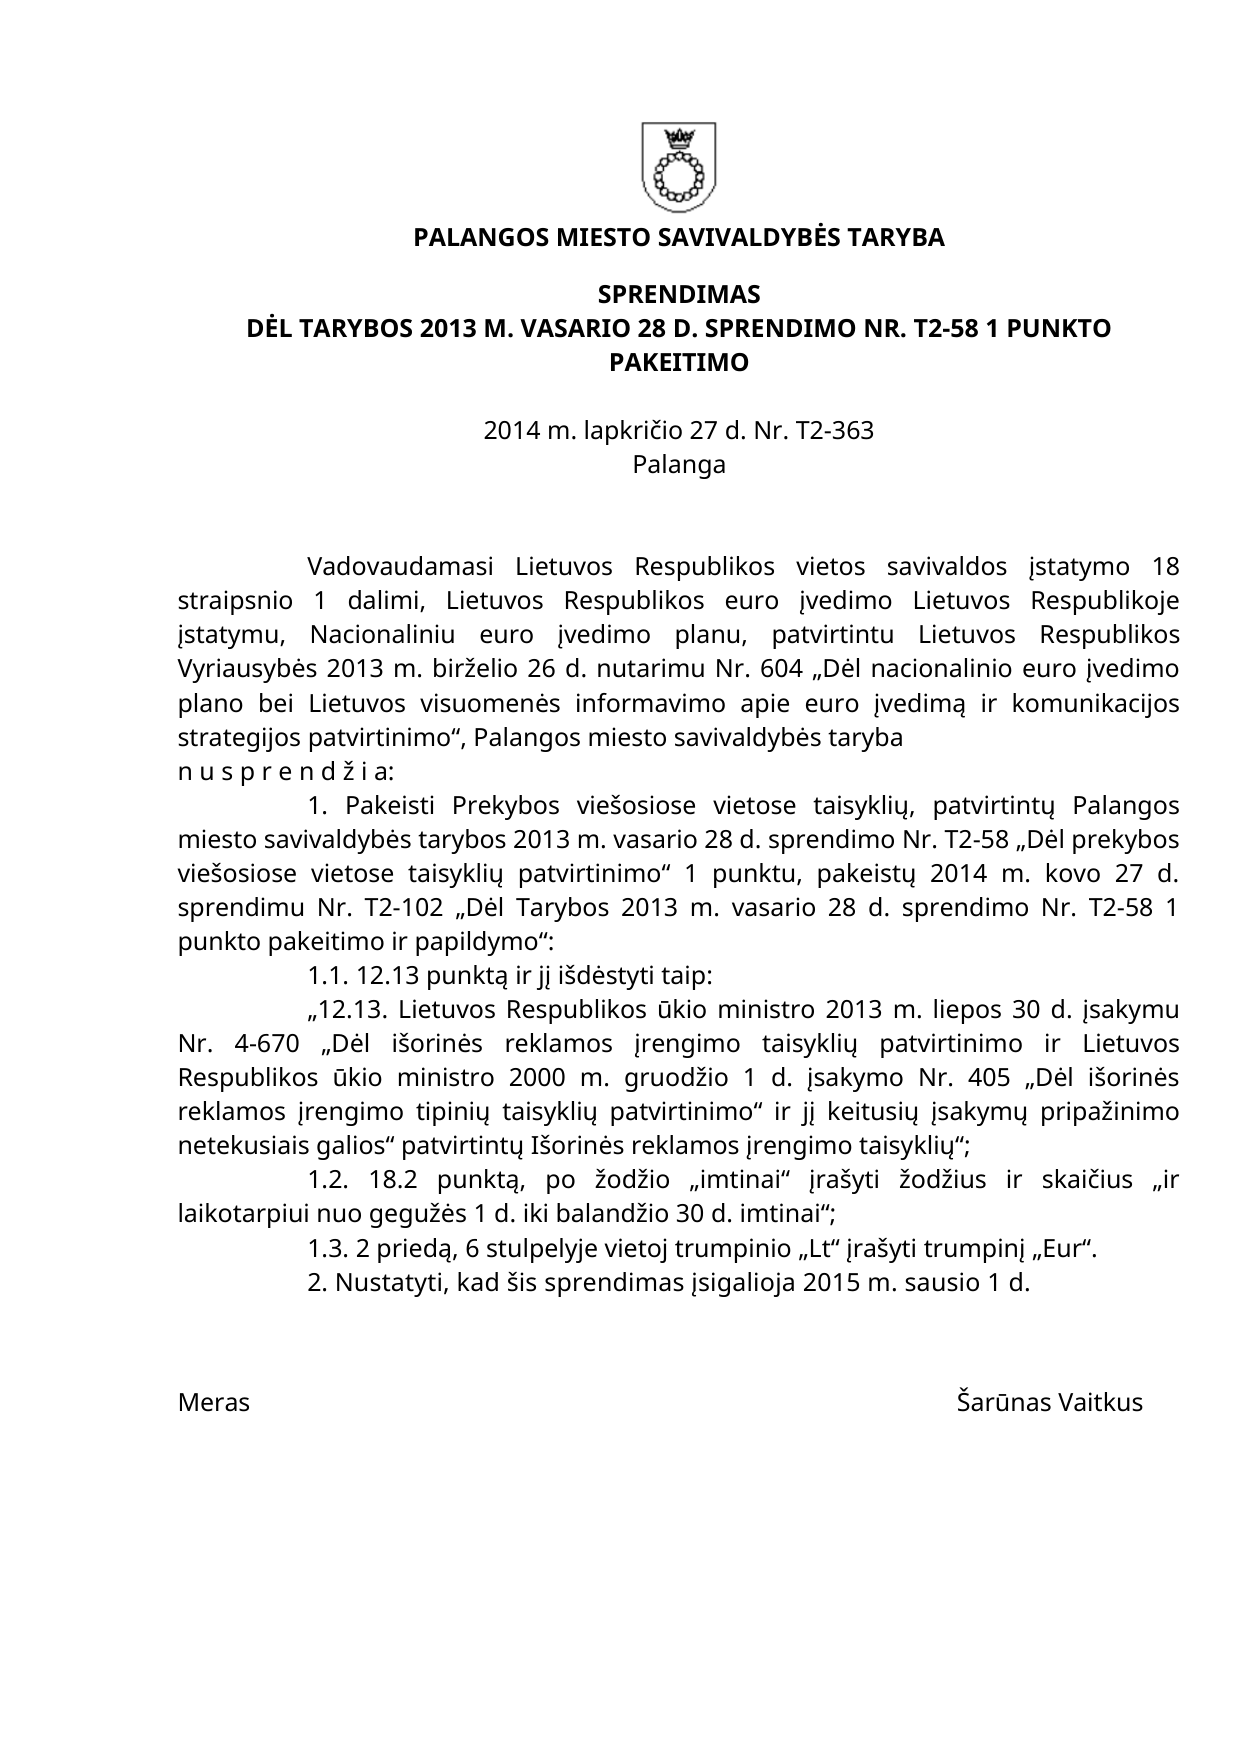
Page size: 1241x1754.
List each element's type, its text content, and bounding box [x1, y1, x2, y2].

text 1.2. 18.2 punktą, po žodžio „imtinai“ įrašyti žodžius ir skaičius „ir laikotarpiui nuo gegužės 1 d. iki balandžio 30 d. imtinai“; [177, 1162, 1181, 1230]
text „12.13. Lietuvos Respublikos ūkio ministro 2013 m. liepos 30 d. įsakymu Nr. 4-670 „Dėl išorinės reklamos įrengimo taisyklių patvirtinimo ir Lietuvos Respublikos ūkio ministro 2000 m. gruodžio 1 d. įsakymo Nr. 405 „Dėl išorinės reklamos įrengimo tipinių taisyklių patvirtinimo“ ir jį keitusių įsakymų pripažinimo netekusiais galios“ patvirtintų Išorinės reklamos įrengimo taisyklių“; [177, 992, 1181, 1162]
text Palanga [177, 447, 1181, 481]
text DĖL TARYBOS 2013 M. VASARIO 28 D. SPRENDIMO NR. T2-58 1 PUNKTO PAKEITIMO [177, 311, 1181, 379]
text SPRENDIMAS [177, 276, 1181, 311]
text 1. Pakeisti Prekybos viešosiose vietose taisyklių, patvirtintų Palangos miesto savivaldybės tarybos 2013 m. vasario 28 d. sprendimo Nr. T2-58 „Dėl prekybos viešosiose vietose taisyklių patvirtinimo“ 1 punktu, pakeistų 2014 m. kovo 27 d. sprendimu Nr. T2-102 „Dėl Tarybos 2013 m. vasario 28 d. sprendimo Nr. T2-58 1 punkto pakeitimo ir papildymo“: [177, 787, 1181, 958]
text PALANGOS MIESTO SAVIVALDYBĖS TARYBA [177, 220, 1181, 254]
text n u s p r e n d ž i a: [177, 753, 1181, 787]
text Vadovaudamasi Lietuvos Respublikos vietos savivaldos įstatymo 18 straipsnio 1 dalimi, Lietuvos Respublikos euro įvedimo Lietuvos Respublikoje įstatymu, Nacionaliniu euro įvedimo planu, patvirtintu Lietuvos Respublikos Vyriausybės 2013 m. birželio 26 d. nutarimu Nr. 604 „Dėl nacionalinio euro įvedimo plano bei Lietuvos visuomenės informavimo apie euro įvedimą ir komunikacijos strategijos patvirtinimo“, Palangos miesto savivaldybės taryba [177, 549, 1181, 753]
text 1.3. 2 priedą, 6 stulpelyje vietoj trumpinio „Lt“ įrašyti trumpinį „Eur“. [177, 1230, 1181, 1264]
text 2014 m. lapkričio 27 d. Nr. T2-363 [177, 413, 1181, 447]
text Meras Šarūnas Vaitkus [177, 1384, 1181, 1419]
text 1.1. 12.13 punktą ir jį išdėstyti taip: [177, 958, 1181, 992]
text 2. Nustatyti, kad šis sprendimas įsigalioja 2015 m. sausio 1 d. [177, 1264, 1181, 1298]
